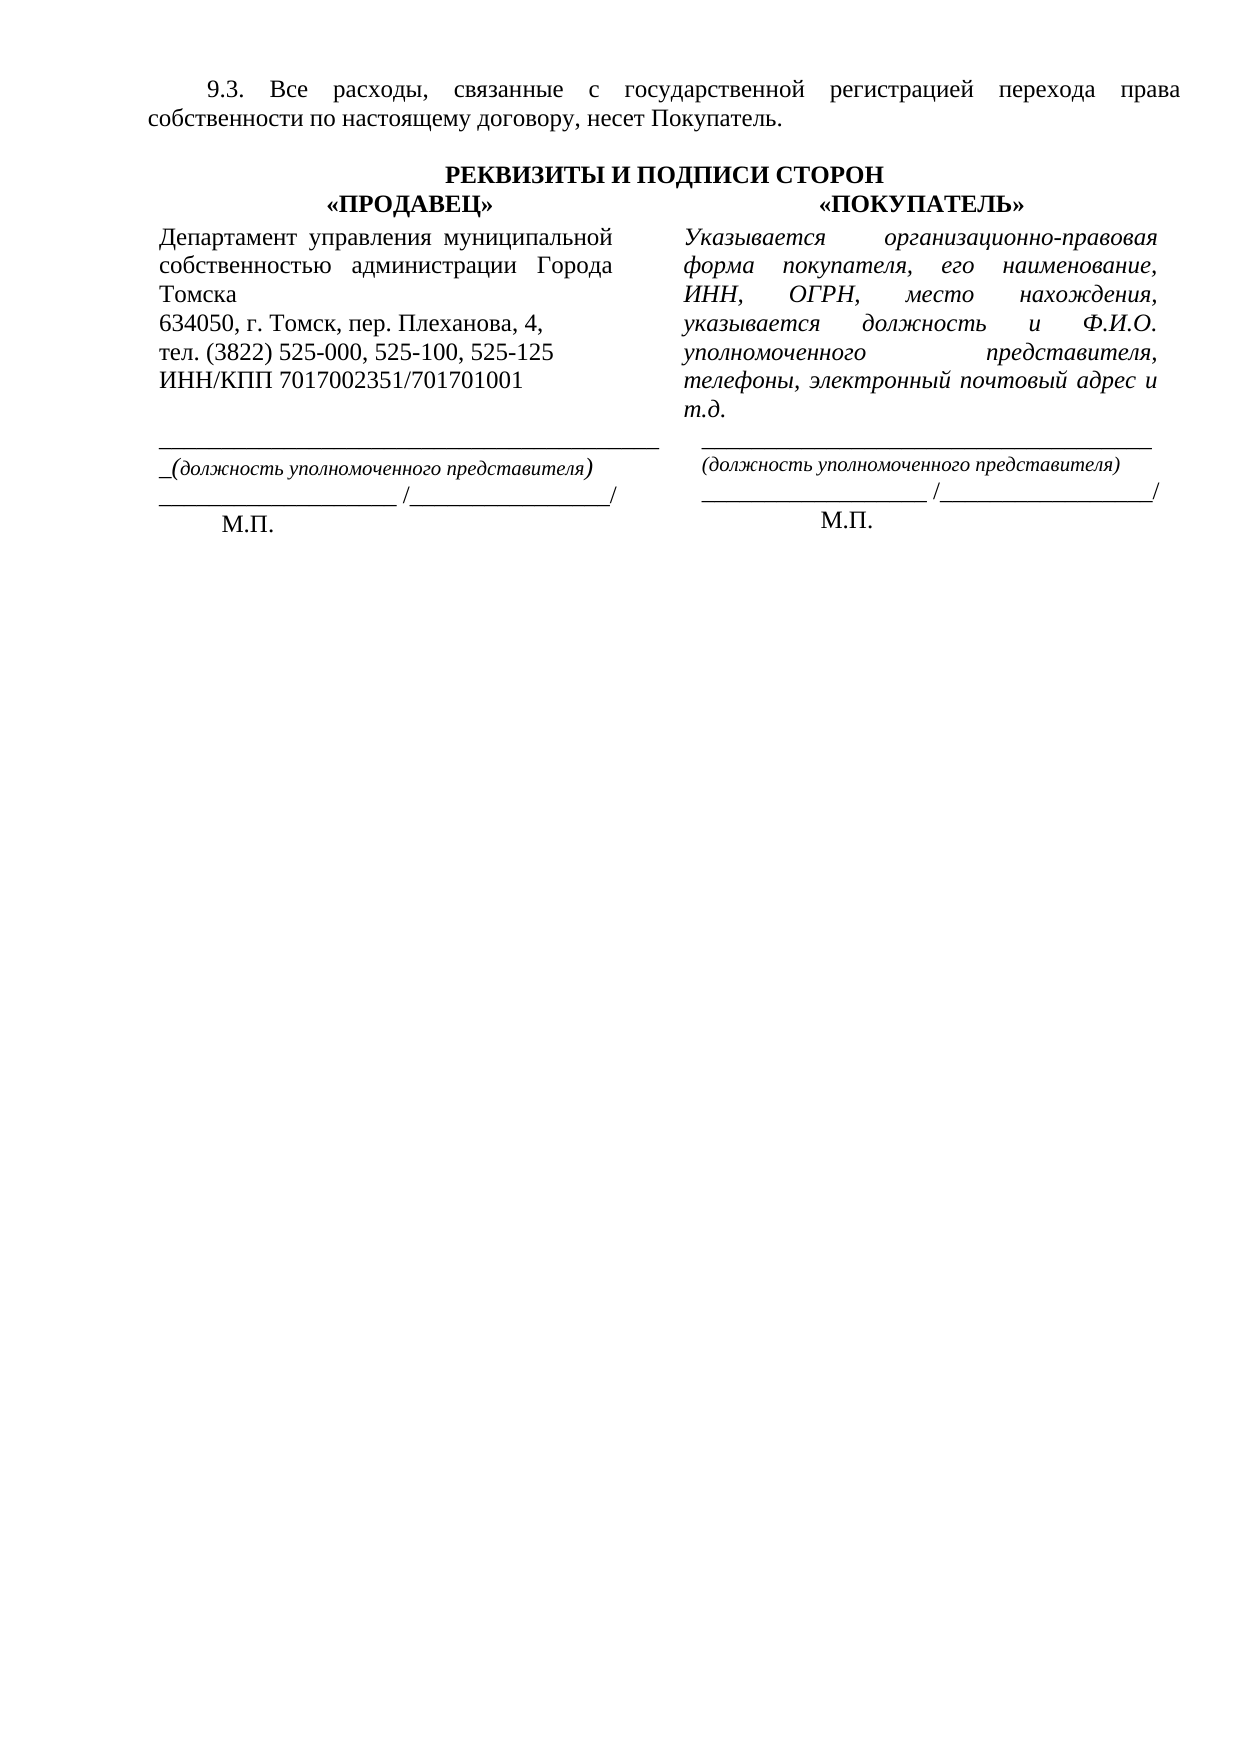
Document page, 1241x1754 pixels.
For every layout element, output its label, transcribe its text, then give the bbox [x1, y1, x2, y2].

table_cell Указывается организационно-правовая форма покупателя, его наименование, ИНН, ОГРН, место нахождения, указывается должность и Ф.И.О. уполномоченного представителя, телефоны, электронный почтовый адрес и т.д. [672, 222, 1171, 423]
text 9.3. Все расходы, связанные с государственной регистрацией перехода права собственности по настоящему договору, несет Покупатель. [148, 74, 1181, 131]
table_cell _________________________________________(должность уполномоченного представителя) ___________________ /________________/ М.П. [148, 423, 672, 542]
text РЕКВИЗИТЫ И ПОДПИСИ СТОРОН [148, 160, 1181, 189]
table_header «ПРОДАВЕЦ» [148, 189, 672, 222]
table_cell Департамент управления муниципальной собственностью администрации Города Томска 634050, г. Томск, пер. Плеханова, 4, тел. (3822) 525-000, 525-100, 525-125 ИНН/КПП 7017002351/701701001 [148, 222, 672, 423]
table_header «ПОКУПАТЕЛЬ» [672, 189, 1171, 222]
table_cell ____________________________________ (должность уполномоченного представителя) __________________ /_________________/ М.П. [672, 423, 1171, 542]
